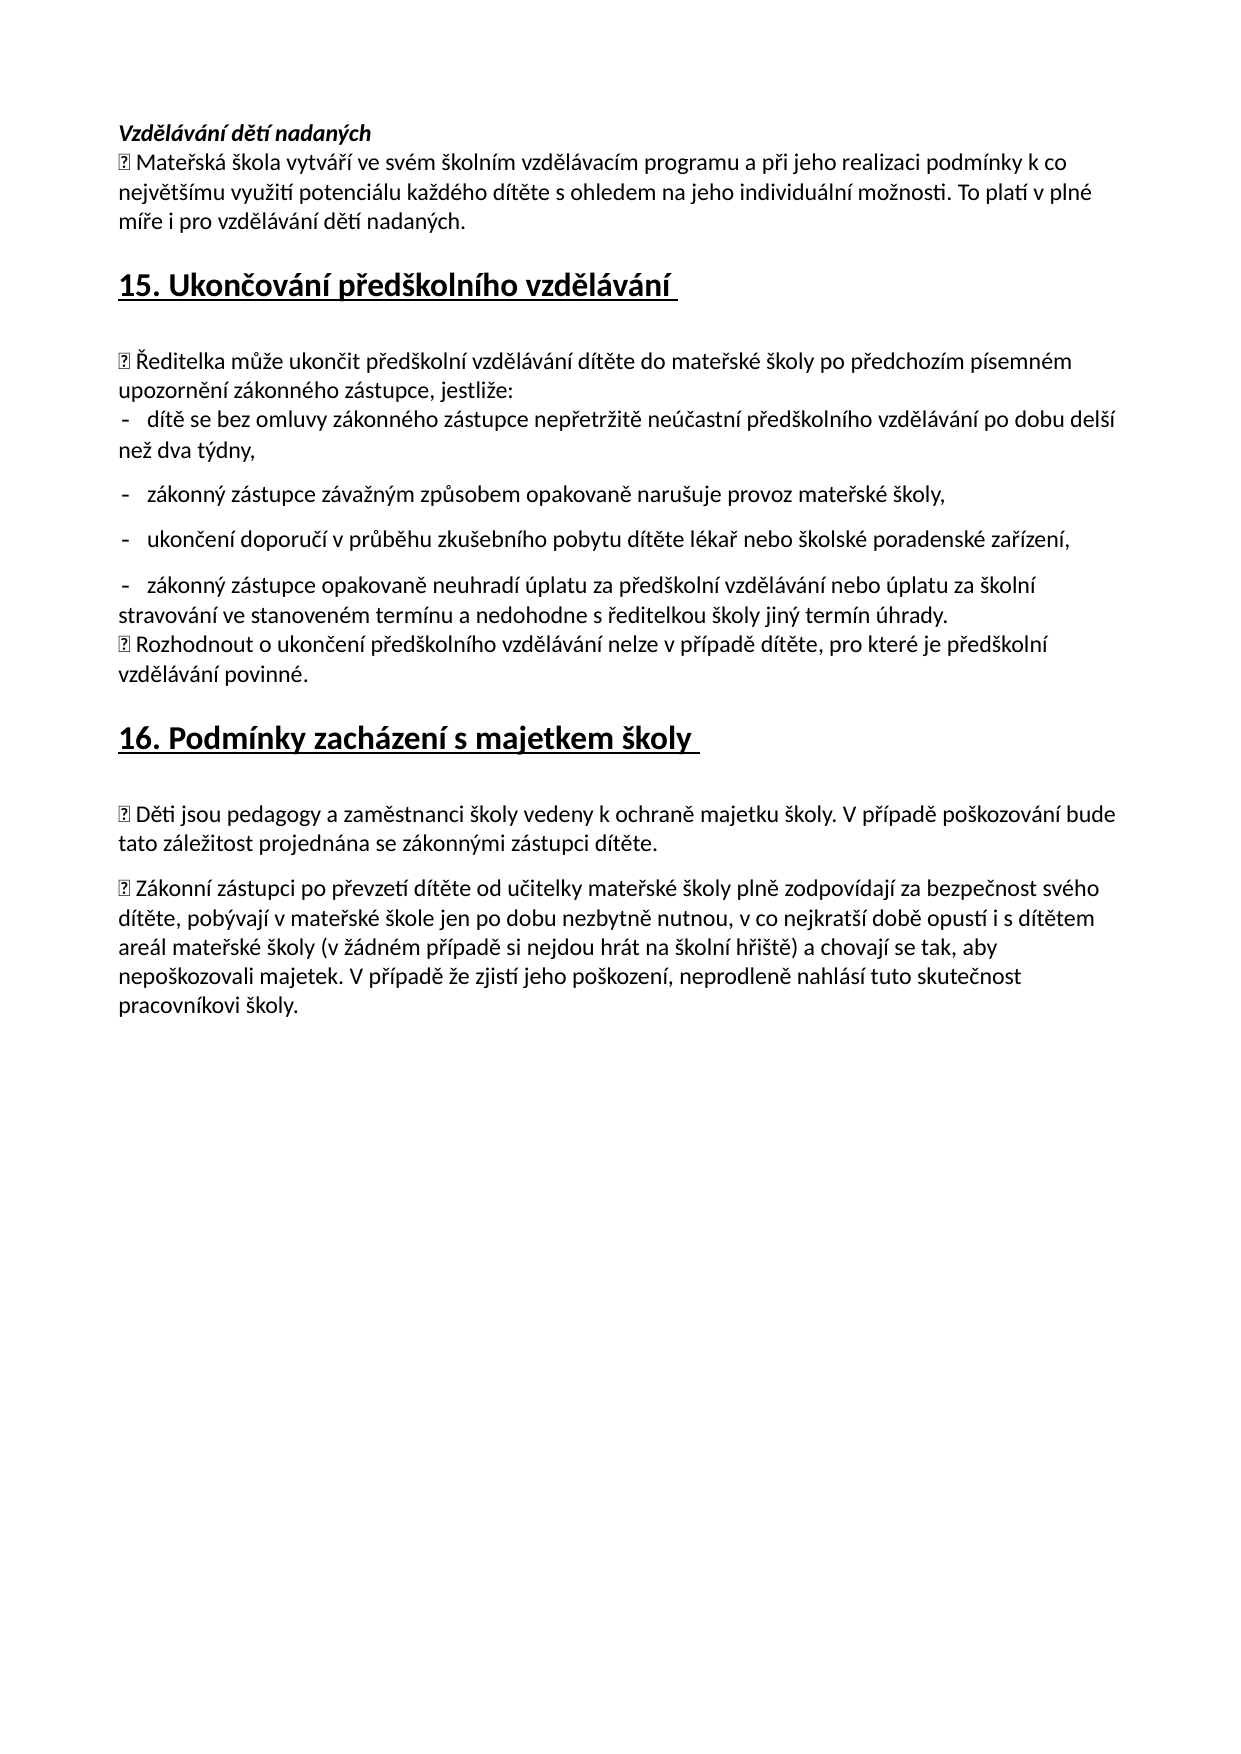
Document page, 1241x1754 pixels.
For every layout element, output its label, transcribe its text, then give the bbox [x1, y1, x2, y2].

text 15. Ukončování předškolního vzdělávání [118, 264, 1122, 305]
text  Zákonní zástupci po převzetí dítěte od učitelky mateřské školy plně zodpovídají za bezpečnost svého dítěte, pobývají v mateřské škole jen po dobu nezbytně nutnou, v co nejkratší době opustí i s dítětem areál mateřské školy (v žádném případě si nejdou hrát na školní hřiště) a chovají se tak, aby nepoškozovali majetek. V případě že zjistí jeho poškození, neprodleně nahlásí tuto skutečnost pracovníkovi školy. [118, 873, 1122, 1020]
text - ukončení doporučí v průběhu zkušebního pobytu dítěte lékař nebo školské poradenské zařízení, [118, 524, 1122, 555]
text  Ředitelka může ukončit předškolní vzdělávání dítěte do mateřské školy po předchozím písemném upozornění zákonného zástupce, jestliže: [118, 346, 1122, 404]
text Vzdělávání dětí nadaných [118, 118, 1122, 147]
text  Rozhodnout o ukončení předškolního vzdělávání nelze v případě dítěte, pro které je předškolní vzdělávání povinné. [118, 629, 1122, 688]
text - zákonný zástupce závažným způsobem opakovaně narušuje provoz mateřské školy, [118, 479, 1122, 509]
text - zákonný zástupce opakovaně neuhradí úplatu za předškolní vzdělávání nebo úplatu za školní stravování ve stanoveném termínu a nedohodne s ředitelkou školy jiný termín úhrady. [118, 570, 1122, 629]
text 16. Podmínky zacházení s majetkem školy [118, 717, 1122, 758]
text  Mateřská škola vytváří ve svém školním vzdělávacím programu a při jeho realizaci podmínky k co největšímu využití potenciálu každého dítěte s ohledem na jeho individuální možnosti. To platí v plné míře i pro vzdělávání dětí nadaných. [118, 147, 1122, 235]
text - dítě se bez omluvy zákonného zástupce nepřetržitě neúčastní předškolního vzdělávání po dobu delší než dva týdny, [118, 404, 1122, 464]
text  Děti jsou pedagogy a zaměstnanci školy vedeny k ochraně majetku školy. V případě poškozování bude tato záležitost projednána se zákonnými zástupci dítěte. [118, 799, 1122, 857]
